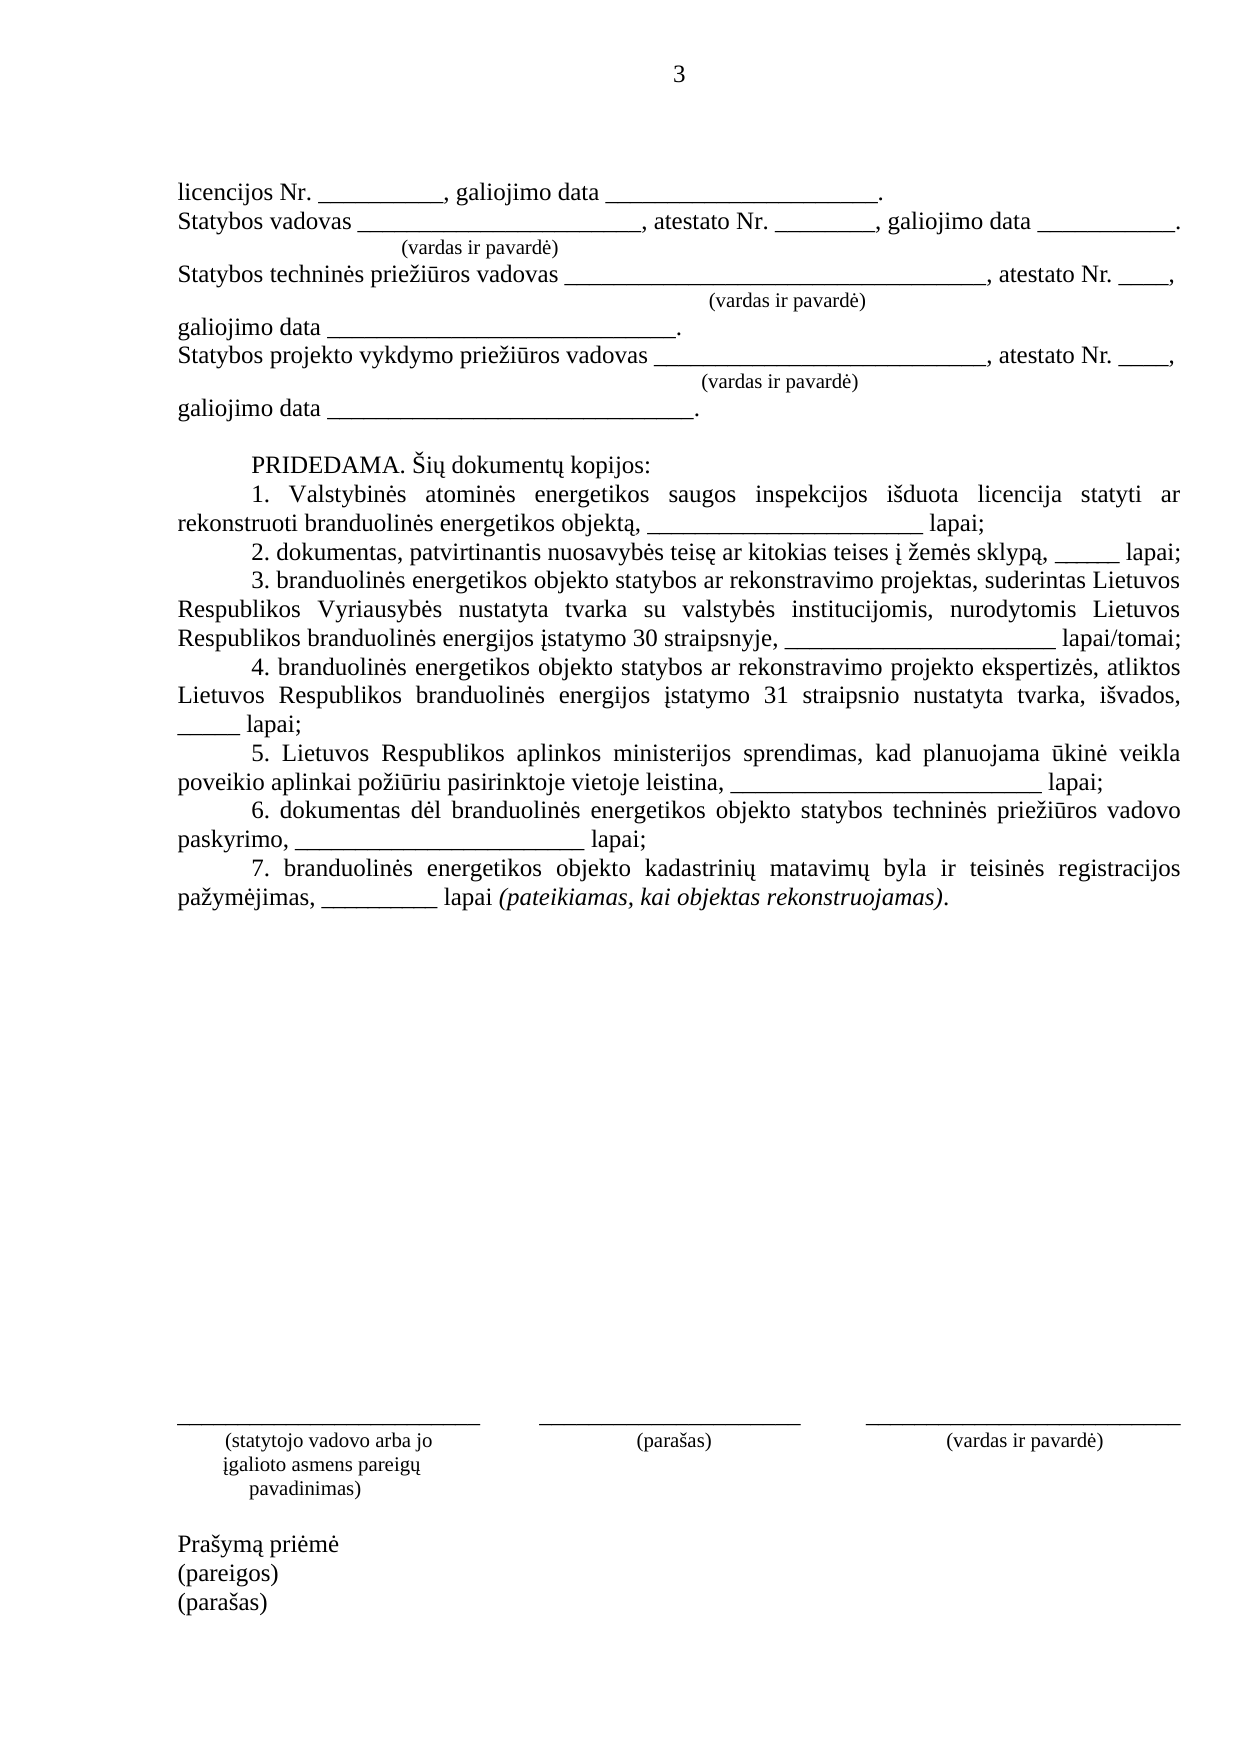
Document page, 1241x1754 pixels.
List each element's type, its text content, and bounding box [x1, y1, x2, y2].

text 7. branduolinės energetikos objekto kadastrinių matavimų byla ir teisinės registracijos pažymėjimas, lapai (pateikiamas, kai objektas rekonstruojamas). [177, 853, 1181, 911]
text (statytojo vadovo arba jo (parašas) (vardas ir pavardė) [177, 1428, 1181, 1452]
text Statybos projekto vykdymo priežiūros vadovas , atestato Nr. ____, [177, 340, 1181, 369]
text licencijos Nr. __________, galiojimo data . [177, 177, 1181, 206]
text 3. branduolinės energetikos objekto statybos ar rekonstravimo projektas, suderintas Lietuvos Respublikos Vyriausybės nustatyta tvarka su valstybės institucijomis, nurodytomis Lietuvos Respublikos branduolinės energijos įstatymo 30 straipsnyje, lapai/tomai; [177, 566, 1181, 652]
text (pareigos) [177, 1558, 1181, 1587]
text Statybos vadovas , atestato Nr. ________, galiojimo data ___________. [177, 206, 1181, 235]
text 6. dokumentas dėl branduolinės energetikos objekto statybos techninės priežiūros vadovo paskyrimo, lapai; [177, 796, 1181, 853]
text įgalioto asmens pareigų [177, 1452, 1181, 1476]
text pavadinimas) [177, 1476, 1181, 1500]
text Prašymą priėmė [177, 1529, 1181, 1558]
text PRIDEDAMA. Šių dokumentų kopijos: [177, 451, 1181, 479]
text galiojimo data . [177, 312, 1181, 340]
text galiojimo data . [177, 393, 1181, 422]
text 2. dokumentas, patvirtinantis nuosavybės teisę ar kitokias teises į žemės sklypą, lapai; [177, 537, 1181, 566]
text (vardas ir pavardė) [627, 369, 1181, 393]
text 5. Lietuvos Respublikos aplinkos ministerijos sprendimas, kad planuojama ūkinė veikla poveikio aplinkai požiūriu pasirinktoje vietoje leistina, lapai; [177, 738, 1181, 796]
text (parašas) [177, 1587, 1181, 1615]
text Statybos techninės priežiūros vadovas , atestato Nr. ____, [177, 259, 1181, 287]
text 4. branduolinės energetikos objekto statybos ar rekonstravimo projekto ekspertizės, atliktos Lietuvos Respublikos branduolinės energijos įstatymo 31 straipsnio nustatyta tvarka, išvados, _____ lapai; [177, 652, 1181, 738]
text (vardas ir pavardė) [177, 287, 1181, 312]
text 1. Valstybinės atominės energetikos saugos inspekcijos išduota licencija statyti ar rekonstruoti branduolinės energetikos objektą, lapai; [177, 479, 1181, 537]
text (vardas ir pavardė) [327, 235, 1181, 259]
